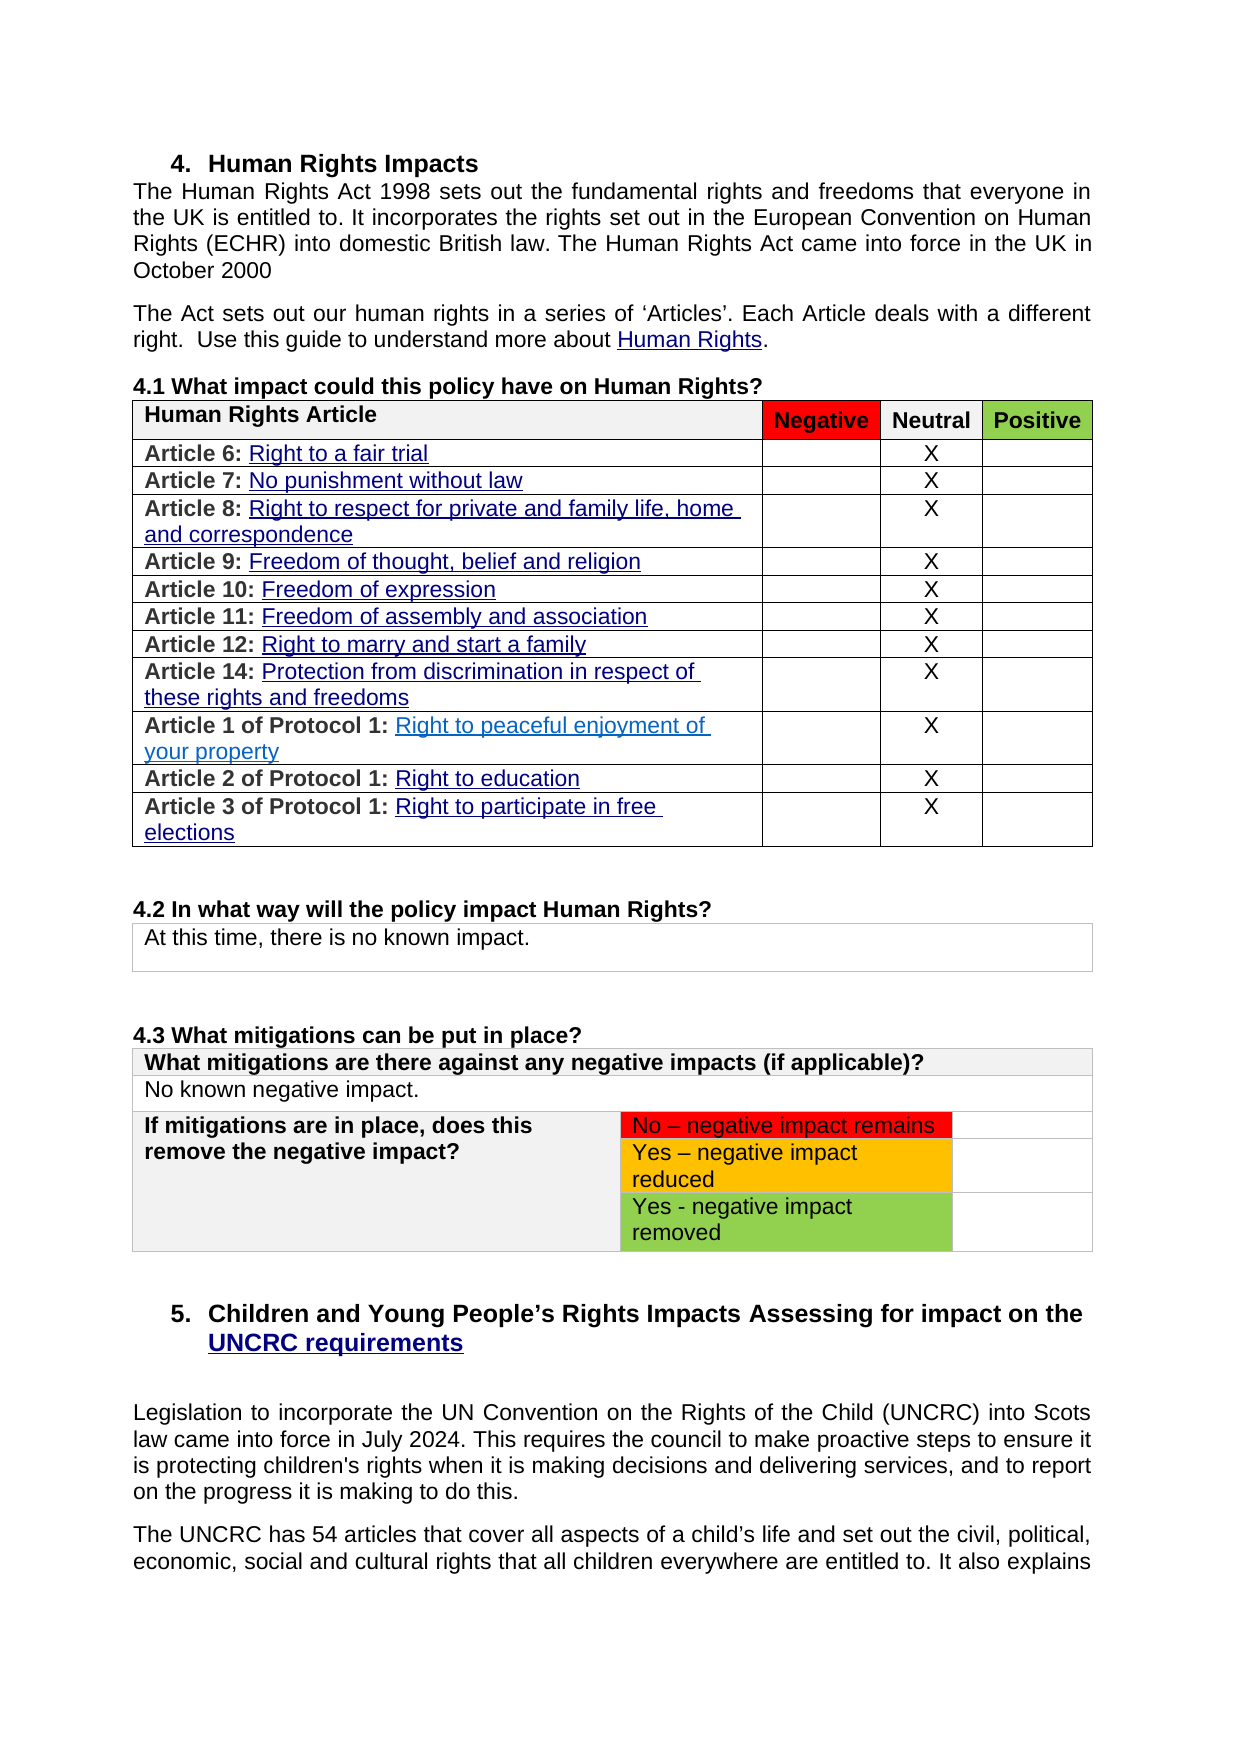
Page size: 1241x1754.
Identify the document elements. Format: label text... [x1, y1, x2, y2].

table_cell Article 9: Freedom of thought, belief and religion [133, 548, 762, 575]
table_cell [953, 1193, 1092, 1251]
table_cell X [881, 467, 982, 493]
table_cell Yes – negative impact reduced [621, 1139, 952, 1192]
table_cell No known negative impact. [133, 1076, 1092, 1111]
table_cell X [881, 603, 982, 629]
table_cell [983, 793, 1092, 846]
table_cell X [881, 548, 982, 575]
table_header What mitigations are there against any negative impacts (if applicable)? [133, 1049, 1092, 1075]
table_cell [763, 658, 880, 711]
table_header Negative [763, 401, 880, 439]
table_cell X [881, 440, 982, 466]
subtitle 4.3 What mitigations can be put in place? [133, 1022, 1093, 1048]
subtitle 4.2 In what way will the policy impact Human Rights? [133, 896, 1093, 922]
table_cell Article 12: Right to marry and start a family [133, 631, 762, 657]
table_cell Article 3 of Protocol 1: Right to participate in free elections [133, 793, 762, 846]
table_cell [983, 467, 1092, 493]
table_cell Yes - negative impact removed [621, 1193, 952, 1251]
table_cell [763, 631, 880, 657]
table_header Neutral [881, 401, 982, 439]
table_cell X [881, 793, 982, 846]
table_cell [983, 440, 1092, 466]
table_header Human Rights Article [133, 401, 762, 439]
table_cell [763, 440, 880, 466]
table_cell X [881, 658, 982, 711]
table_cell [983, 548, 1092, 575]
subtitle Human Rights Impacts [170, 149, 1093, 178]
table_header Positive [983, 401, 1092, 439]
table_cell Article 8: Right to respect for private and family life, home and correspondence [133, 495, 762, 547]
table_cell No – negative impact remains [621, 1112, 952, 1138]
table_cell Article 1 of Protocol 1: Right to peaceful enjoyment of your property [133, 712, 762, 764]
table_cell [983, 765, 1092, 792]
text The Human Rights Act 1998 sets out the fundamental rights and freedoms that everyone in the UK is entitled to. It incorporates the rights set out in the European Convention on Human Rights (ECHR) into domestic British law. The Human Rights Act came into force in the UK in October 2000 [133, 178, 1093, 283]
table_cell [983, 603, 1092, 629]
table_cell [763, 603, 880, 629]
table_cell [983, 631, 1092, 657]
table_cell [953, 1112, 1092, 1138]
text Legislation to incorporate the UN Convention on the Rights of the Child (UNCRC) into Scots law came into force in July 2024. This requires the council to make proactive steps to ensure it is protecting children's rights when it is making decisions and delivering services, and to report on the progress it is making to do this. [133, 1399, 1093, 1505]
table_cell [763, 765, 880, 792]
table_cell Article 11: Freedom of assembly and association [133, 603, 762, 629]
table_cell X [881, 576, 982, 602]
table_cell If mitigations are in place, does this remove the negative impact? [133, 1112, 620, 1251]
subtitle 4.1 What impact could this policy have on Human Rights? [133, 373, 1093, 400]
table_cell [763, 793, 880, 846]
table_cell [983, 712, 1092, 764]
table_cell [983, 576, 1092, 602]
table_cell Article 2 of Protocol 1: Right to education [133, 765, 762, 792]
table_cell [763, 576, 880, 602]
table_cell Article 7: No punishment without law [133, 467, 762, 493]
table_cell [763, 712, 880, 764]
table_cell X [881, 712, 982, 764]
table_cell [763, 548, 880, 575]
table_cell [763, 467, 880, 493]
subtitle Children and Young People’s Rights Impacts Assessing for impact on the UNCRC requirements [170, 1299, 1093, 1356]
text The Act sets out our human rights in a series of ‘Articles’. Each Article deals with a different right. Use this guide to understand more about Human Rights. [133, 300, 1093, 352]
table_cell [763, 495, 880, 547]
table_header At this time, there is no known impact. [133, 924, 1092, 971]
table_cell Article 10: Freedom of expression [133, 576, 762, 602]
table_cell Article 14: Protection from discrimination in respect of these rights and freedoms [133, 658, 762, 711]
table_cell X [881, 765, 982, 792]
table_cell [983, 495, 1092, 547]
table_cell Article 6: Right to a fair trial [133, 440, 762, 466]
text The UNCRC has 54 articles that cover all aspects of a child’s life and set out the civil, political, economic, social and cultural rights that all children everywhere are entitled to. It also explains [133, 1521, 1093, 1574]
table_cell X [881, 495, 982, 547]
table_cell X [881, 631, 982, 657]
table_cell [983, 658, 1092, 711]
table_cell [953, 1139, 1092, 1192]
